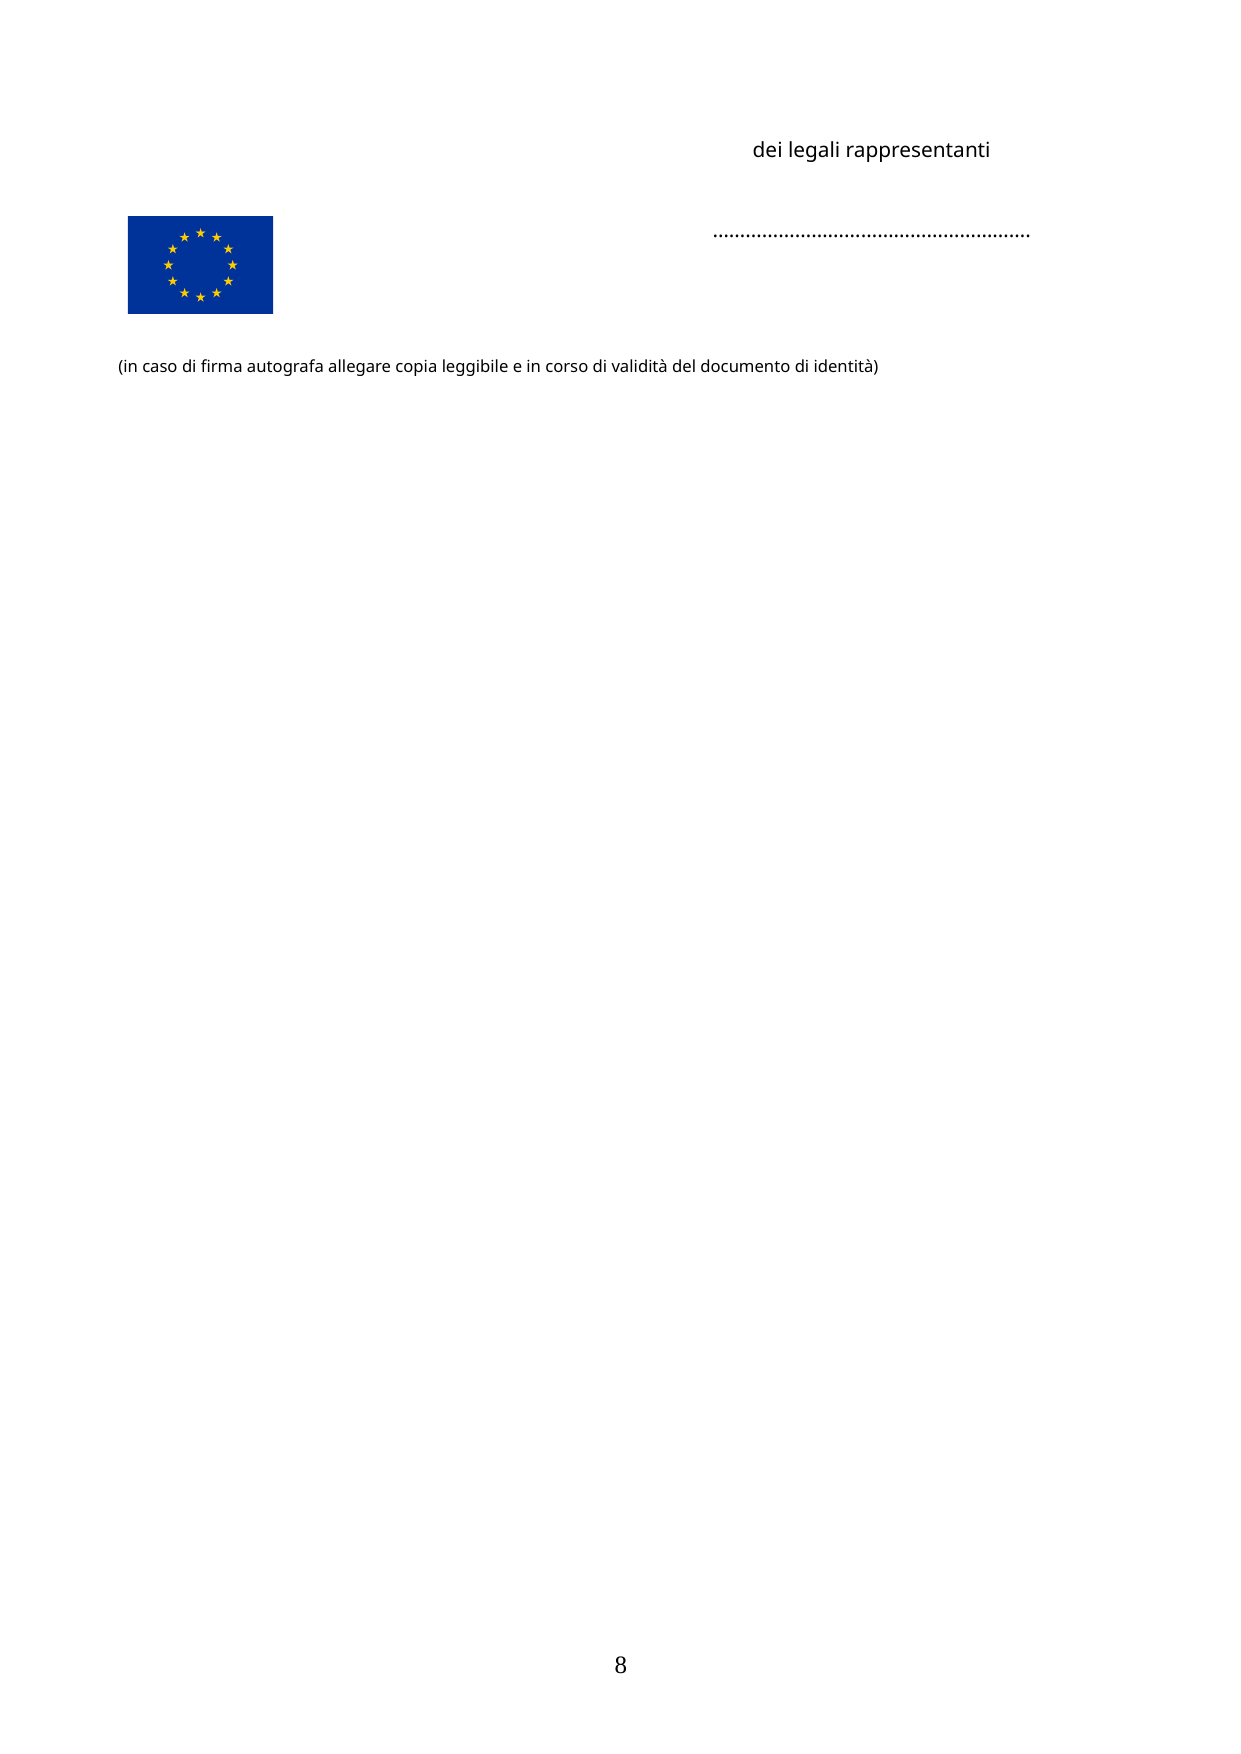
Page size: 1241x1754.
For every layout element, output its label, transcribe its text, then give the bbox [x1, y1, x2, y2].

text (in caso di firma autografa allegare copia leggibile e in corso di validità del documento di identità) [118, 354, 1123, 377]
text dei legali rappresentanti [620, 135, 1123, 163]
picture [127, 216, 274, 314]
text …………………………………………………. [620, 215, 1123, 244]
